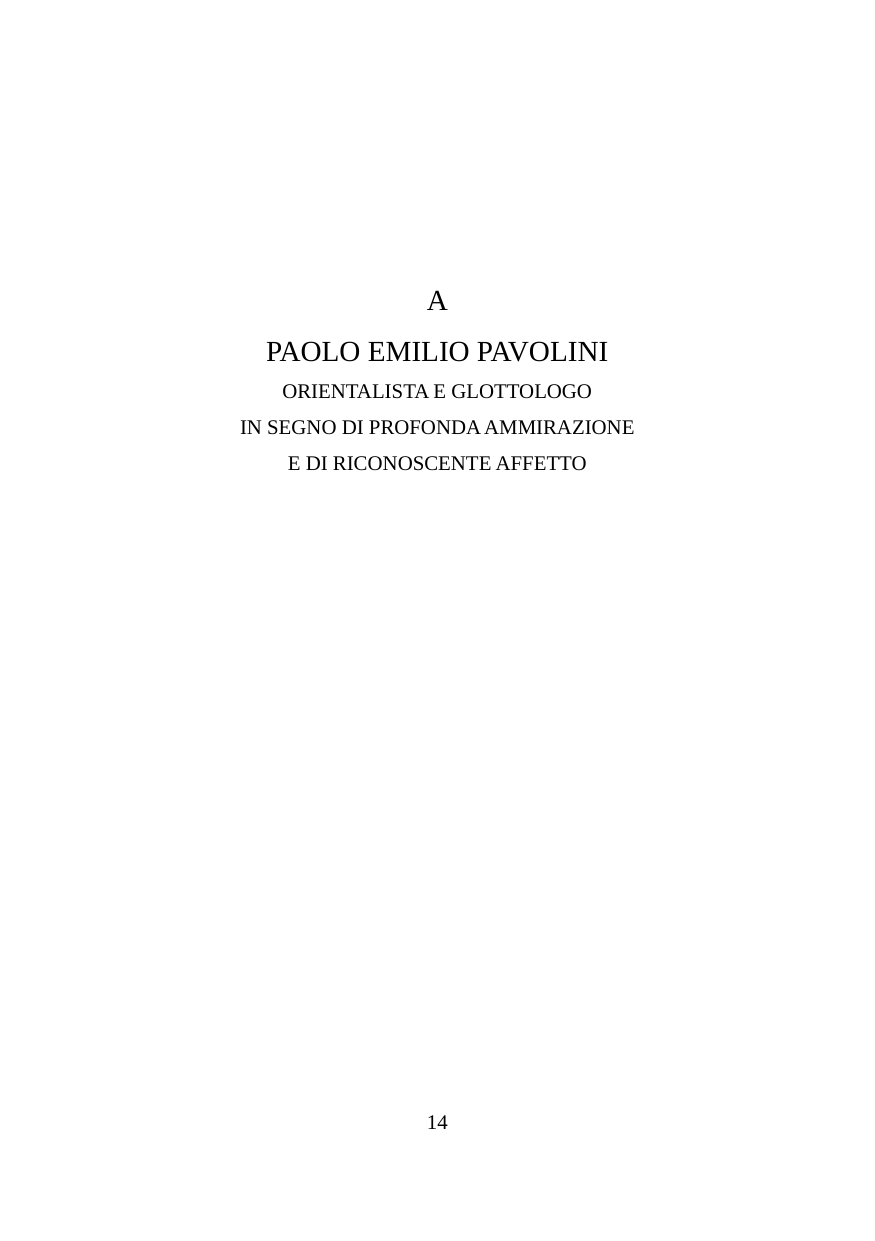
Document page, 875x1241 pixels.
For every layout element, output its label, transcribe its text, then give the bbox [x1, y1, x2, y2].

text A PAOLO EMILIO PAVOLINI ORIENTALISTA E GLOTTOLOGO IN SEGNO DI PROFONDA AMMIRAZIONE E DI RICONOSCENTE AFFETTO [106, 283, 768, 475]
